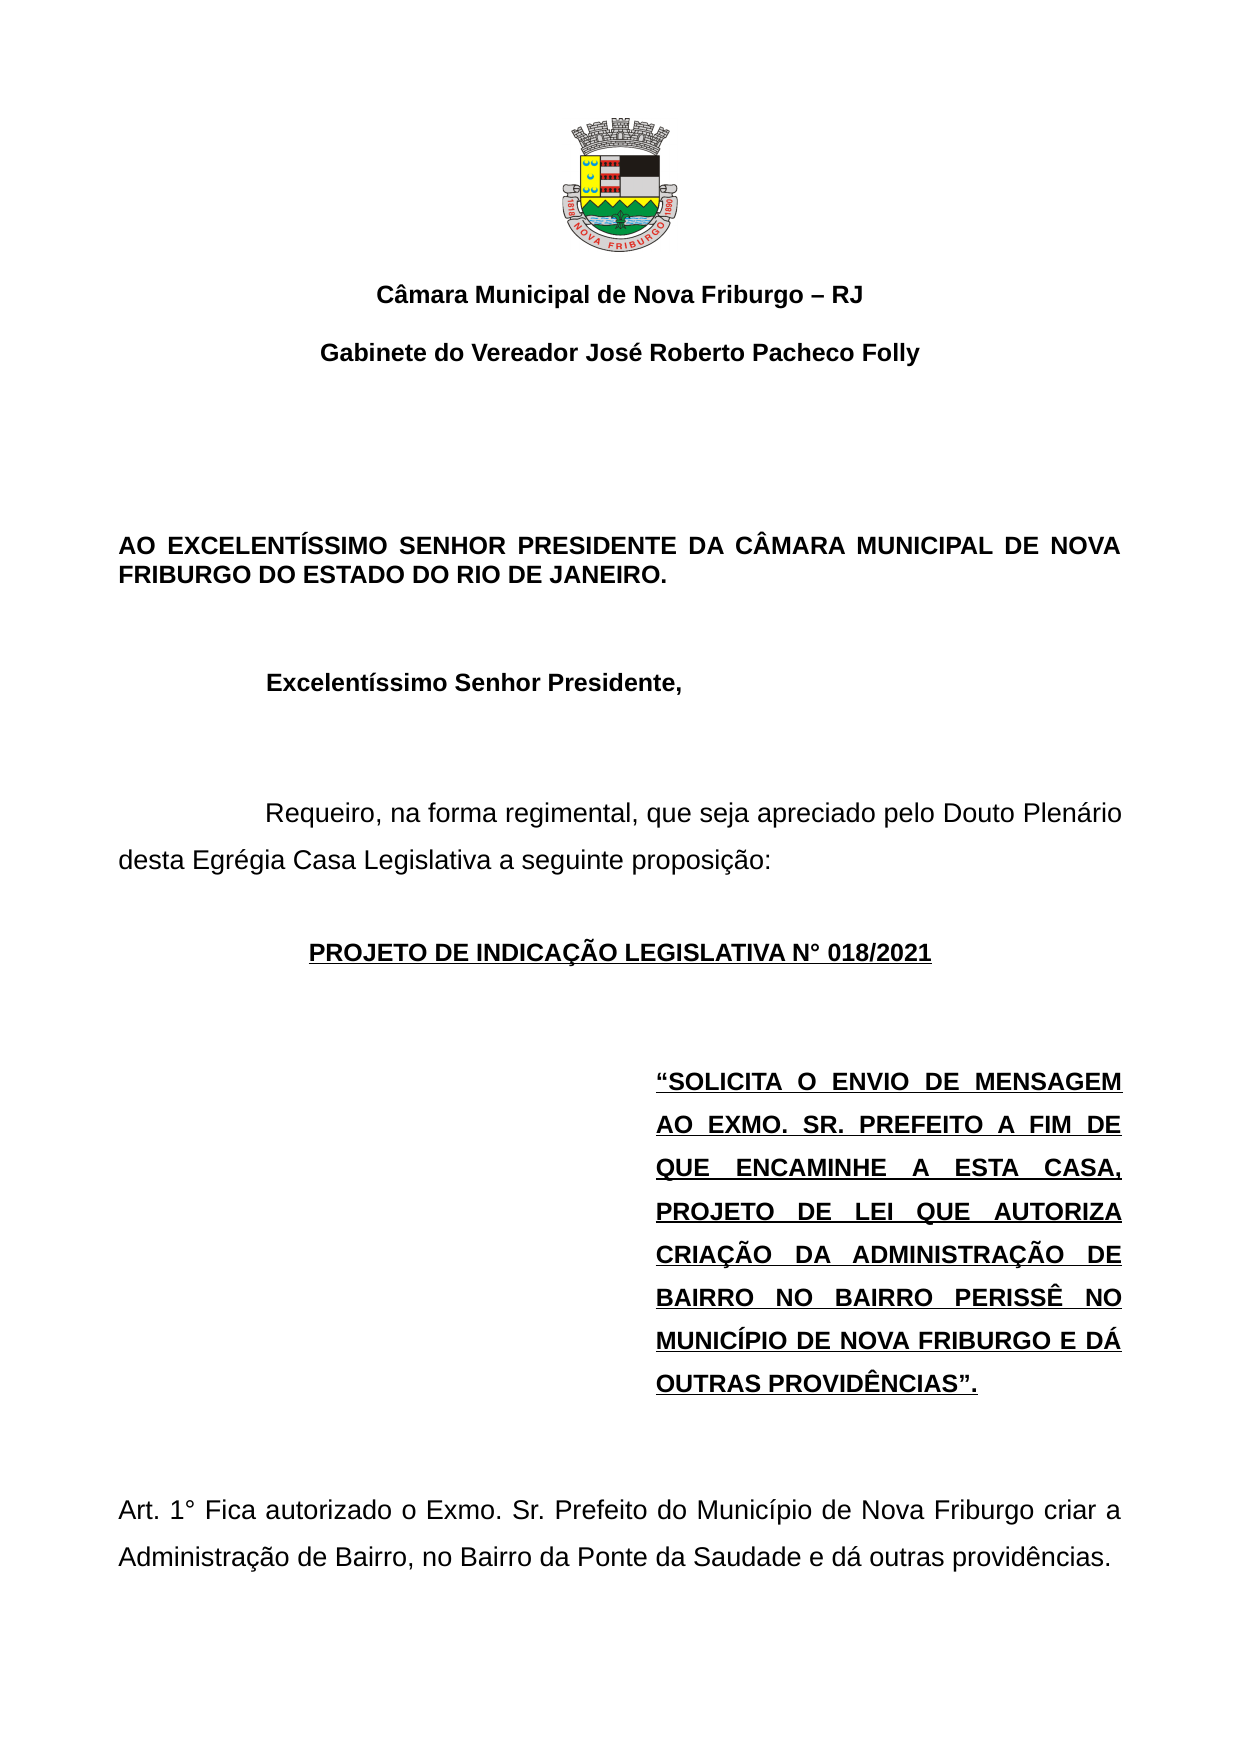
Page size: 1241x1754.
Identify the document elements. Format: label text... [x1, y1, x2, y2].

text OUTRAS PROVIDÊNCIAS”. [656, 1352, 1122, 1398]
text BAIRRO NO BAIRRO PERISSÊ NO [656, 1266, 1122, 1308]
text AO EXMO. SR. PREFEITO A FIM DE [656, 1093, 1122, 1135]
text PROJETO DE INDICAÇÃO LEGISLATIVA N° 018/2021 [118, 938, 1122, 966]
text Art. 1° Fica autorizado o Exmo. Sr. Prefeito do Município de Nova Friburgo criar a Administração de Bairro, no Bairro da Ponte da Saudade e dá outras providências. [118, 1494, 1122, 1572]
text QUE ENCAMINHE A ESTA CASA, [656, 1136, 1122, 1178]
text Requeiro, na forma regimental, que seja apreciado pelo Douto Plenário desta Egrégia Casa Legislativa a seguinte proposição: [118, 797, 1122, 875]
text Excelentíssimo Senhor Presidente, [266, 668, 1122, 696]
text Gabinete do Vereador José Roberto Pacheco Folly [118, 338, 1122, 367]
text Câmara Municipal de Nova Friburgo – RJ [118, 281, 1122, 309]
text “SOLICITA O ENVIO DE MENSAGEM [656, 1067, 1122, 1092]
text CRIAÇÃO DA ADMINISTRAÇÃO DE [656, 1223, 1122, 1265]
text AO EXCELENTÍSSIMO SENHOR PRESIDENTE DA CÂMARA MUNICIPAL DE NOVA FRIBURGO DO ESTADO DO RIO DE JANEIRO. [118, 531, 1122, 589]
text PROJETO DE LEI QUE AUTORIZA [656, 1180, 1122, 1221]
text MUNICÍPIO DE NOVA FRIBURGO E DÁ [656, 1309, 1122, 1351]
